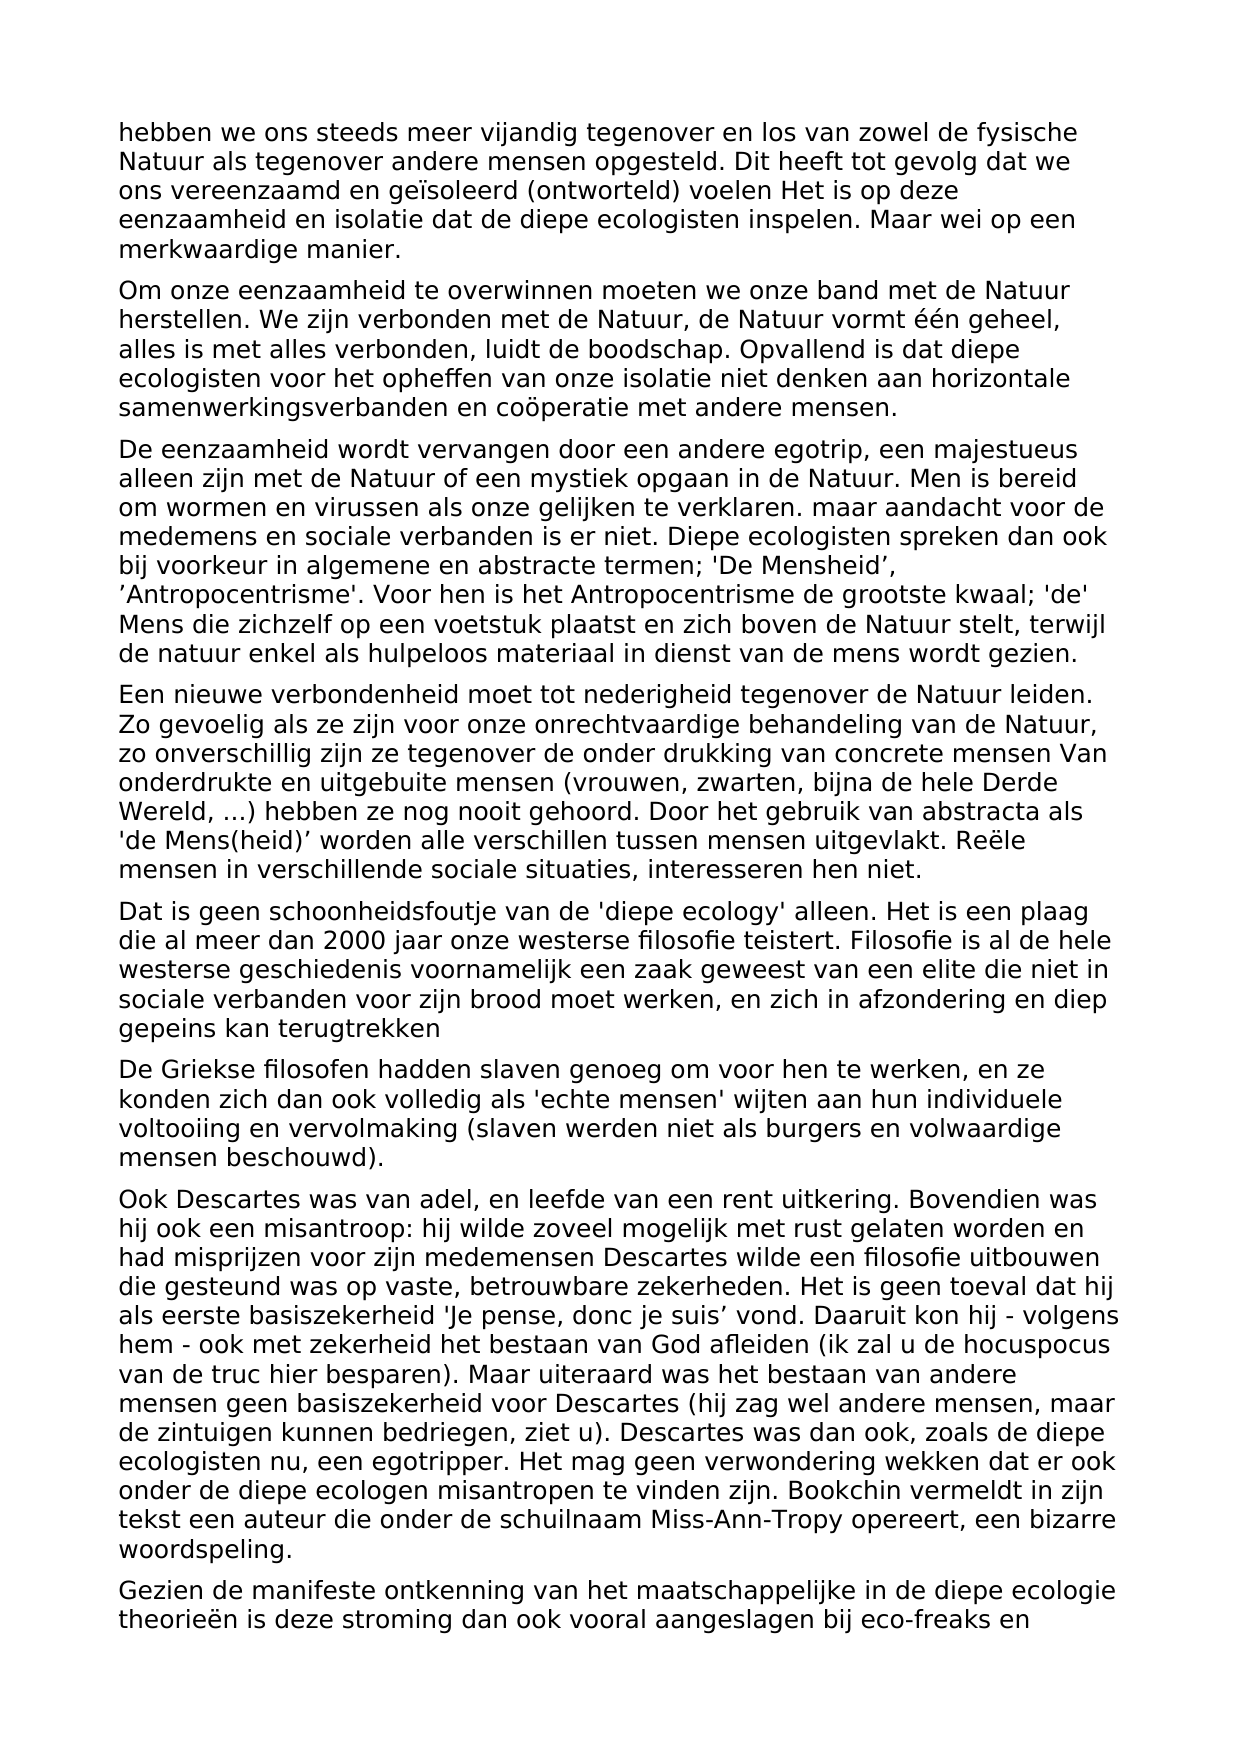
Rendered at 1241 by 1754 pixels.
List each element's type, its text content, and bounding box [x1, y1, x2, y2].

text Ook Descartes was van adel, en leefde van een rent uitkering. Bovendien was hij ook een misantroop: hij wilde zoveel mogelijk met rust gelaten worden en had misprijzen voor zijn medemensen Descartes wilde een filosofie uitbouwen die gesteund was op vaste, betrouwbare zekerheden. Het is geen toeval dat hij als eerste basiszekerheid 'Je pense, donc je suis’ vond. Daaruit kon hij - volgens hem - ook met zekerheid het bestaan van God afleiden (ik zal u de hocuspocus van de truc hier besparen). Maar uiteraard was het bestaan van andere mensen geen basiszekerheid voor Descartes (hij zag wel andere mensen, maar de zintuigen kunnen bedriegen, ziet u). Descartes was dan ook, zoals de diepe ecologisten nu, een egotripper. Het mag geen verwondering wekken dat er ook onder de diepe ecologen misantropen te vinden zijn. Bookchin vermeldt in zijn tekst een auteur die onder de schuilnaam Miss-Ann-Tropy opereert, een bizarre woordspeling. [118, 1185, 1122, 1564]
text De Griekse filosofen hadden slaven genoeg om voor hen te werken, en ze konden zich dan ook volledig als 'echte mensen' wijten aan hun individuele voltooiing en vervolmaking (slaven werden niet als burgers en volwaardige mensen beschouwd). [118, 1056, 1122, 1172]
text hebben we ons steeds meer vijandig tegenover en los van zowel de fysische Natuur als tegenover andere mensen opgesteld. Dit heeft tot gevolg dat we ons vereenzaamd en geïsoleerd (ontworteld) voelen Het is op deze eenzaamheid en isolatie dat de diepe ecologisten inspelen. Maar wei op een merkwaardige manier. [118, 118, 1122, 264]
text De eenzaamheid wordt vervangen door een andere egotrip, een majestueus alleen zijn met de Natuur of een mystiek opgaan in de Natuur. Men is bereid om wormen en virussen als onze gelijken te verklaren. maar aandacht voor de medemens en sociale verbanden is er niet. Diepe ecologisten spreken dan ook bij voorkeur in algemene en abstracte termen; 'De Mensheid’, ’Antropocentrisme'. Voor hen is het Antropocentrisme de grootste kwaal; 'de' Mens die zichzelf op een voetstuk plaatst en zich boven de Natuur stelt, terwijl de natuur enkel als hulpeloos materiaal in dienst van de mens wordt gezien. [118, 435, 1122, 668]
text Om onze eenzaamheid te overwinnen moeten we onze band met de Natuur herstellen. We zijn verbonden met de Natuur, de Natuur vormt één geheel, alles is met alles verbonden, luidt de boodschap. Opvallend is dat diepe ecologisten voor het opheffen van onze isolatie niet denken aan horizontale samenwerkingsverbanden en coöperatie met andere mensen. [118, 276, 1122, 422]
text Dat is geen schoonheidsfoutje van de 'diepe ecology' alleen. Het is een plaag die al meer dan 2000 jaar onze westerse filosofie teistert. Filosofie is al de hele westerse geschiedenis voornamelijk een zaak geweest van een elite die niet in sociale verbanden voor zijn brood moet werken, en zich in afzondering en diep gepeins kan terugtrekken [118, 897, 1122, 1043]
text Een nieuwe verbondenheid moet tot nederigheid tegenover de Natuur leiden. Zo gevoelig als ze zijn voor onze onrechtvaardige behandeling van de Natuur, zo onverschillig zijn ze tegenover de onder drukking van concrete mensen Van onderdrukte en uitgebuite mensen (vrouwen, zwarten, bijna de hele Derde Wereld, ...) hebben ze nog nooit gehoord. Door het gebruik van abstracta als 'de Mens(heid)’ worden alle verschillen tussen mensen uitgevlakt. Reële mensen in verschillende sociale situaties, interesseren hen niet. [118, 681, 1122, 885]
text Gezien de manifeste ontkenning van het maatschappelijke in de diepe ecologie theorieën is deze stroming dan ook vooral aangeslagen bij eco-freaks en [118, 1576, 1122, 1635]
